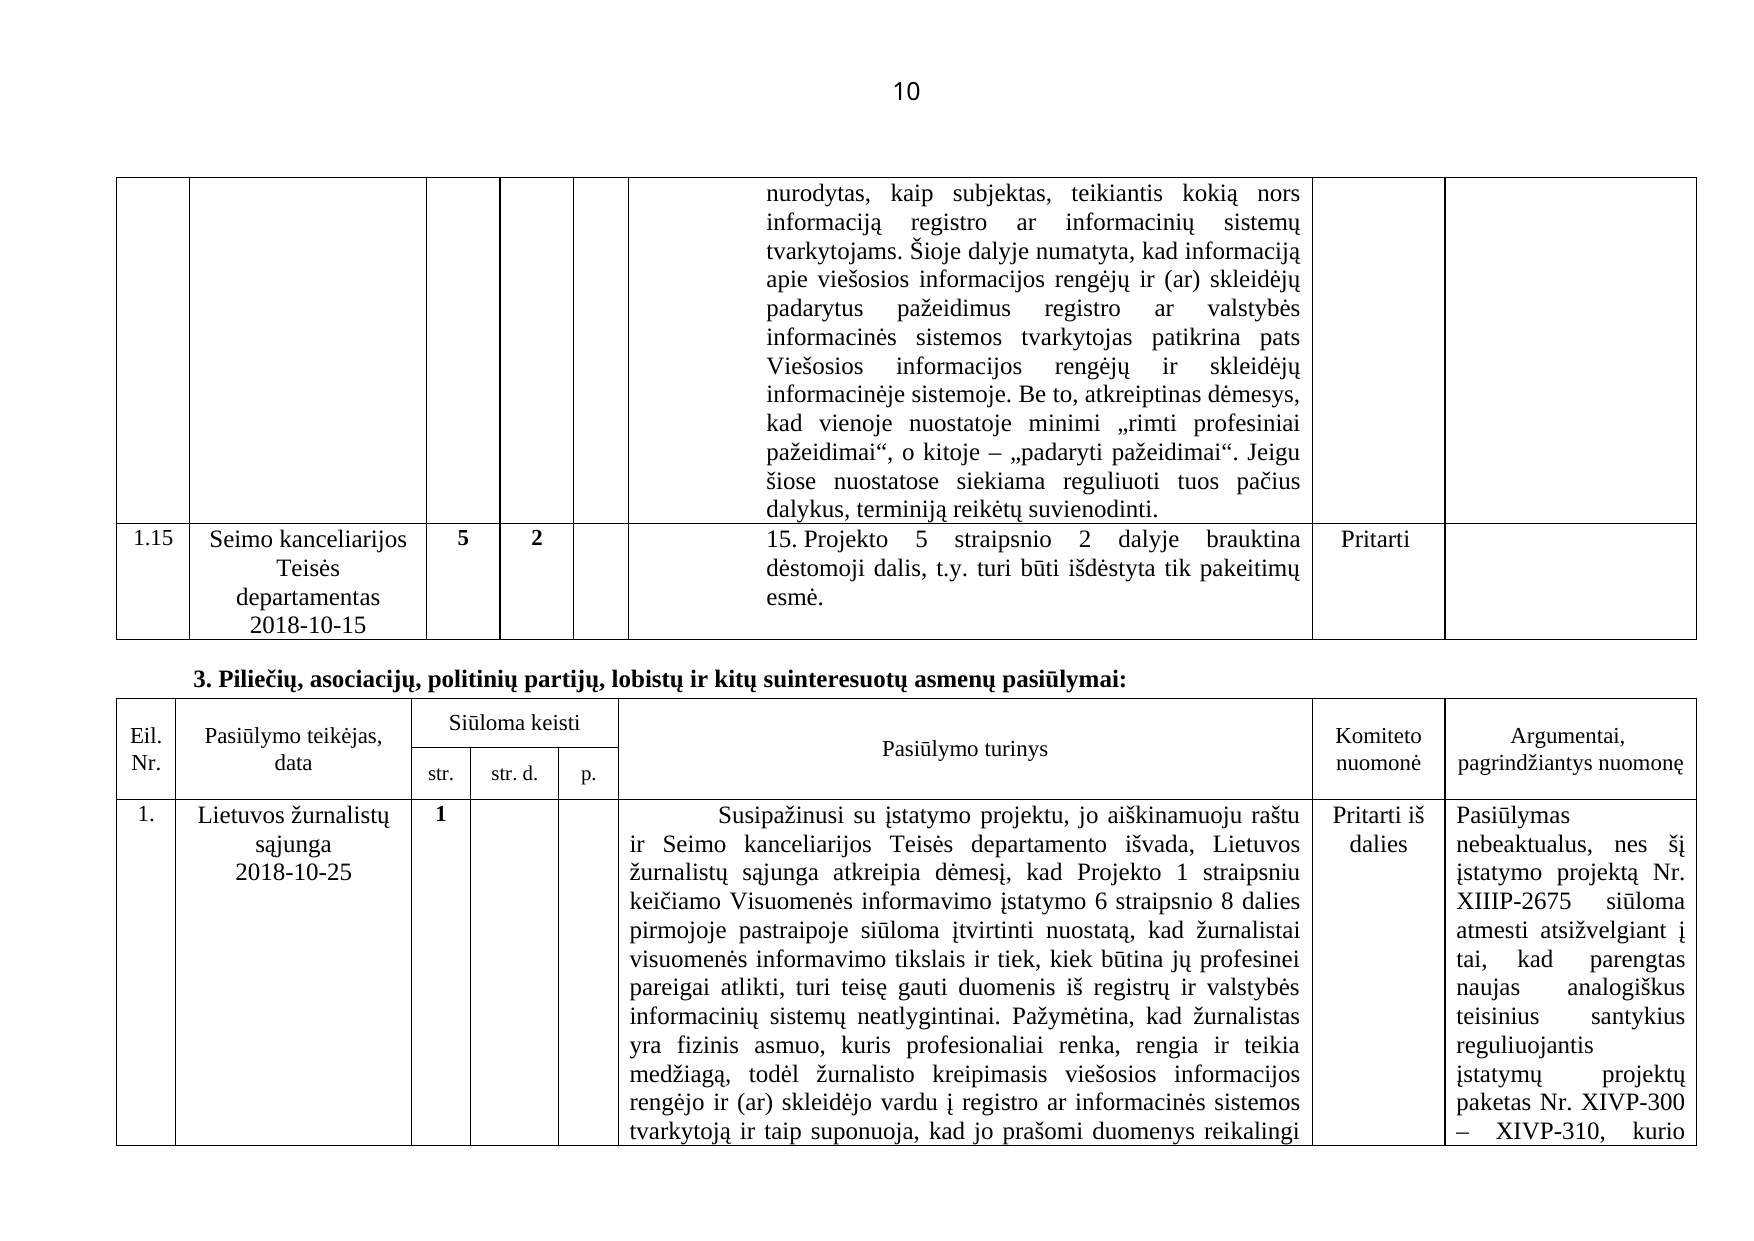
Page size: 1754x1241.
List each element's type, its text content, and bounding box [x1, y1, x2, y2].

table_cell Susipažinusi su įstatymo projektu, jo aiškinamuoju raštu ir Seimo kanceliarijos Teisės departamento išvada, Lietuvos žurnalistų sąjunga atkreipia dėmesį, kad Projekto 1 straipsniu keičiamo Visuomenės informavimo įstatymo 6 straipsnio 8 dalies pirmojoje pastraipoje siūloma įtvirtinti nuostatą, kad žurnalistai visuomenės informavimo tikslais ir tiek, kiek būtina jų profesinei pareigai atlikti, turi teisę gauti duomenis iš registrų ir valstybės informacinių sistemų neatlygintinai. Pažymėtina, kad žurnalistas yra fizinis asmuo, kuris profesionaliai renka, rengia ir teikia medžiagą, todėl žurnalisto kreipimasis viešosios informacijos rengėjo ir (ar) skleidėjo vardu į registro ar informacinės sistemos tvarkytoją ir taip suponuoja, kad jo prašomi duomenys reikalingi [619, 800, 1312, 1145]
table_cell nurodytas, kaip subjektas, teikiantis kokią nors informaciją registro ar informacinių sistemų tvarkytojams. Šioje dalyje numatyta, kad informaciją apie viešosios informacijos rengėjų ir (ar) skleidėjų padarytus pažeidimus registro ar valstybės informacinės sistemos tvarkytojas patikrina pats Viešosios informacijos rengėjų ir skleidėjų informacinėje sistemoje. Be to, atkreiptinas dėmesys, kad vienoje nuostatoje minimi „rimti profesiniai pažeidimai“, o kitoje – „padaryti pažeidimai“. Jeigu šiose nuostatose siekiama reguliuoti tuos pačius dalykus, terminiją reikėtų suvienodinti. [629, 178, 1312, 523]
table_cell Pritarti [1313, 524, 1444, 639]
table_cell str. [412, 748, 470, 799]
table_header Pasiūlymo turinys [619, 699, 1312, 799]
text 3. Piliečių, asociacijų, politinių partijų, lobistų ir kitų suinteresuotų asmenų pasiūlymai: [118, 664, 1695, 693]
table_cell p. [559, 748, 618, 799]
table_cell Projekto 5 straipsnio 2 dalyje brauktina dėstomoji dalis, t.y. turi būti išdėstyta tik pakeitimų esmė. [629, 524, 1312, 639]
table_cell [117, 178, 189, 523]
table_header Argumentai, pagrindžiantys nuomonę [1446, 699, 1696, 799]
table_cell 5 [427, 524, 499, 639]
table_header Pasiūlymo teikėjas, data [176, 699, 411, 799]
table_cell 1.15 [117, 524, 189, 639]
table_cell 1 [412, 800, 470, 1145]
table_header Komiteto nuomonė [1313, 699, 1444, 799]
table_cell [501, 178, 573, 523]
table_cell [1446, 178, 1696, 523]
table_cell [427, 178, 499, 523]
table_cell 1. [117, 800, 175, 1145]
table_cell Seimo kanceliarijos Teisės departamentas 2018-10-15 [190, 524, 426, 639]
table_header Siūloma keisti [412, 699, 618, 747]
table_cell Lietuvos žurnalistų sąjunga 2018-10-25 [176, 800, 411, 1145]
table_cell [574, 524, 628, 639]
table_cell 2 [501, 524, 573, 639]
table_cell str. d. [471, 748, 558, 799]
table_cell Pasiūlymas nebeaktualus, nes šį įstatymo projektą Nr. XIIIP-2675 siūloma atmesti atsižvelgiant į tai, kad parengtas naujas analogiškus teisinius santykius reguliuojantis įstatymų projektų paketas Nr. XIVP-300 – XIVP-310, kurio [1446, 800, 1696, 1145]
table_cell Pritarti iš dalies [1313, 800, 1444, 1145]
table_header Eil. Nr. [117, 699, 175, 799]
table_cell [1446, 524, 1696, 639]
table_cell [1313, 178, 1444, 523]
table_cell [574, 178, 628, 523]
table_cell [190, 178, 426, 523]
table_cell [471, 800, 558, 1145]
table_cell [559, 800, 618, 1145]
